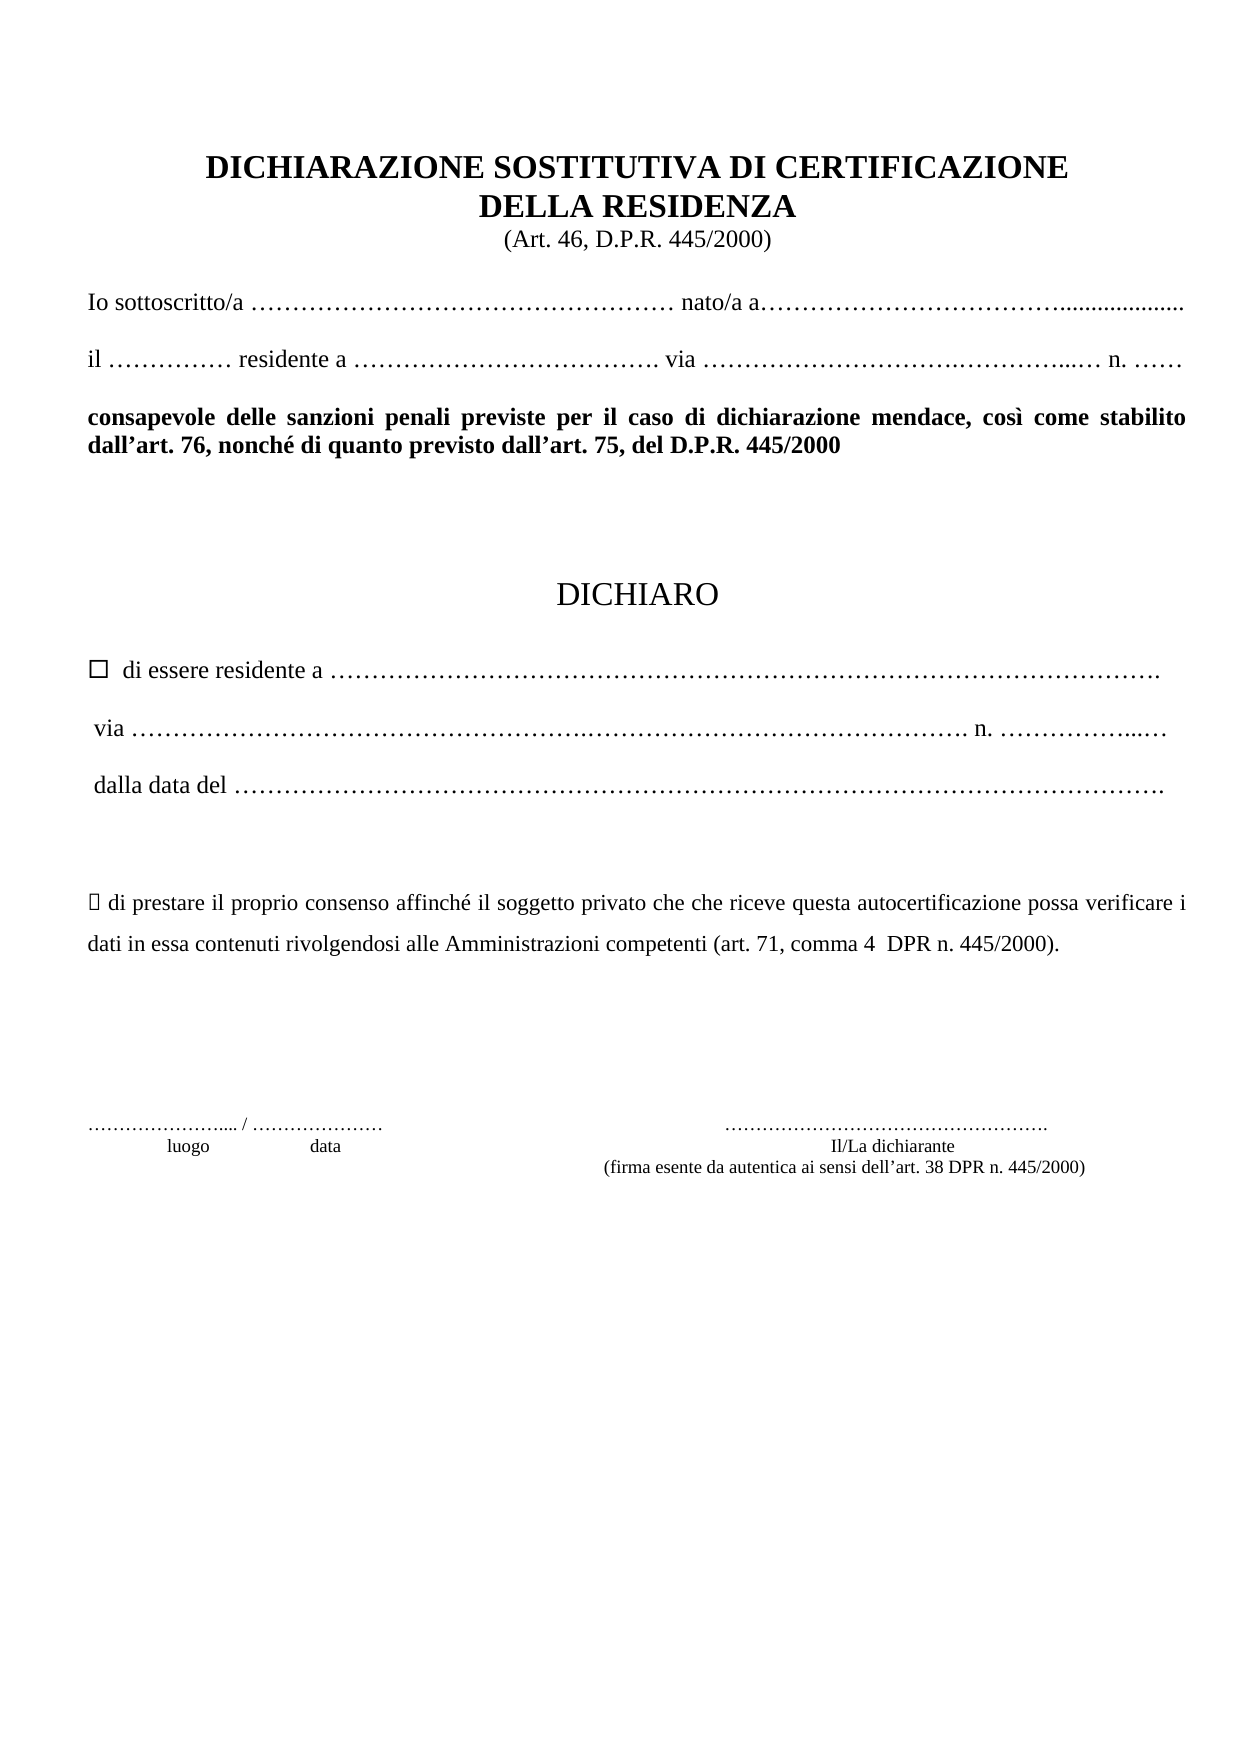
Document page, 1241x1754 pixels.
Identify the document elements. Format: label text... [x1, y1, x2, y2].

text DICHIARAZIONE SOSTITUTIVA DI CERTIFICAZIONE [87, 148, 1187, 186]
text  di essere residente a ………………………………………………………………………………………. [87, 656, 1187, 684]
text il …………… residente a ………………………………. via ………………………….…………...… n. …… [87, 344, 1187, 373]
text DELLA RESIDENZA [87, 186, 1187, 224]
text DICHIARO [87, 574, 1187, 612]
text (firma esente da autentica ai sensi dell’art. 38 DPR n. 445/2000) [87, 1156, 1187, 1178]
text (Art. 46, D.P.R. 445/2000) [87, 224, 1187, 253]
text luogo data Il/La dichiarante [87, 1135, 1187, 1156]
text ………………….... / ………………… ……………………………………………. [87, 1113, 1187, 1135]
text via ……………………………………………….………………………………………. n. ……………...… [87, 713, 1187, 742]
text consapevole delle sanzioni penali previste per il caso di dichiarazione mendace, così come stabilito dall’art. 76, nonché di quanto previsto dall’art. 75, del D.P.R. 445/2000 [87, 402, 1187, 459]
text Io sottoscritto/a …………………………………………… nato/a a……………………………….................... [87, 287, 1187, 315]
text dalla data del …………………………………………………………………………………………………. [87, 771, 1187, 799]
text  di prestare il proprio consenso affinché il soggetto privato che che riceve questa autocertificazione possa verificare i dati in essa contenuti rivolgendosi alle Amministrazioni competenti (art. 71, comma 4 DPR n. 445/2000). [87, 886, 1187, 956]
